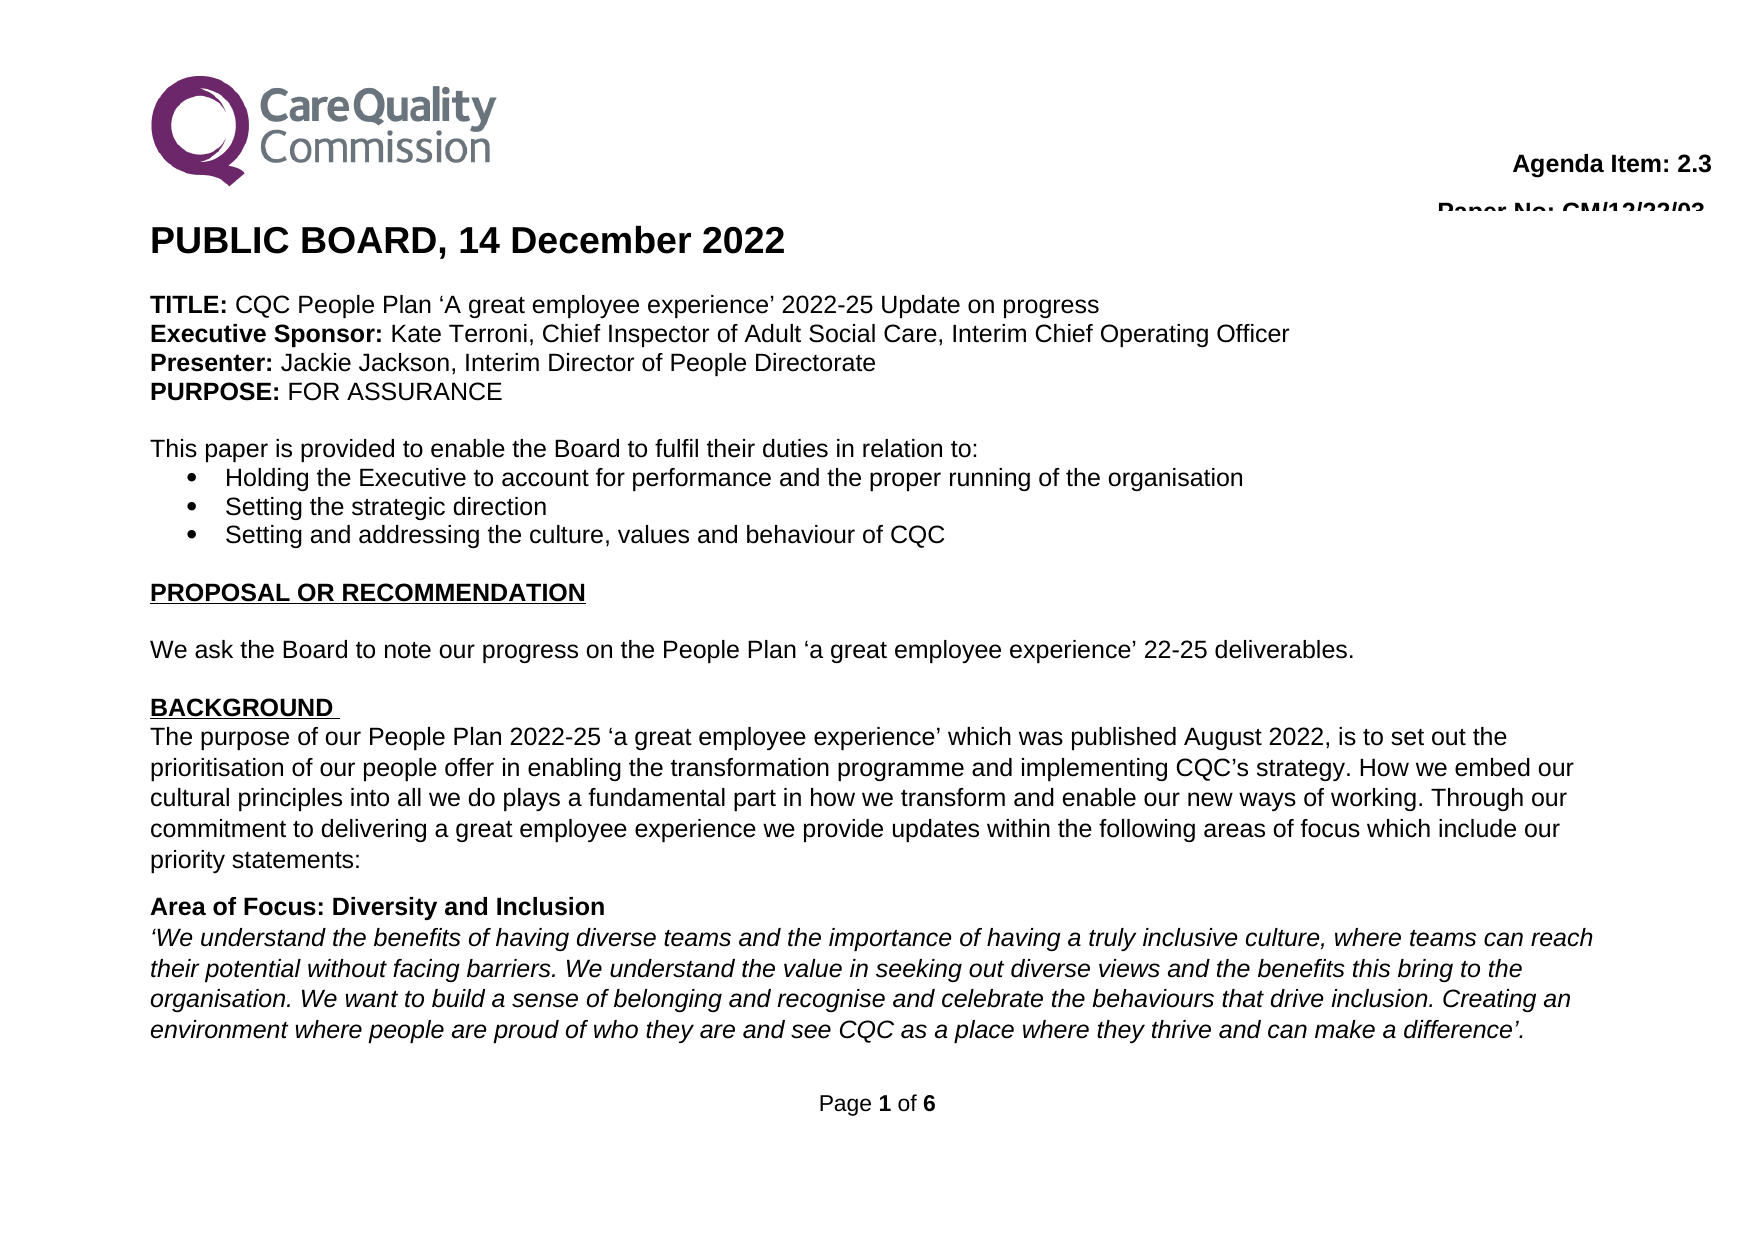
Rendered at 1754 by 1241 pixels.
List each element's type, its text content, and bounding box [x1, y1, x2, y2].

text ‘We understand the benefits of having diverse teams and the importance of having a truly inclusive culture, where teams can reach their potential without facing barriers. We understand the value in seeking out diverse views and the benefits this bring to the organisation. We want to build a sense of belonging and recognise and celebrate the behaviours that drive inclusion. Creating an environment where people are proud of who they are and see CQC as a place where they thrive and can make a difference’. [150, 923, 1604, 1044]
text Presenter: Jackie Jackson, Interim Director of People Directorate [150, 348, 1604, 376]
list Setting and addressing the culture, values and behaviour of CQC [187, 520, 1604, 549]
text PURPOSE: FOR ASSURANCE [150, 376, 1604, 405]
text The purpose of our People Plan 2022-25 ‘a great employee experience’ which was published August 2022, is to set out the prioritisation of our people offer in enabling the transformation programme and implementing CQC’s strategy. How we embed our cultural principles into all we do plays a fundamental part in how we transform and enable our new ways of working. Through our commitment to delivering a great employee experience we provide updates within the following areas of focus which include our priority statements: [150, 722, 1604, 873]
text We ask the Board to note our progress on the People Plan ‘a great employee experience’ 22-25 deliverables. [150, 636, 1604, 664]
text BACKGROUND [150, 693, 1604, 722]
list Setting the strategic direction [187, 492, 1604, 520]
text This paper is provided to enable the Board to fulfil their duties in relation to: [150, 434, 1604, 463]
list Holding the Executive to account for performance and the proper running of the organisation [187, 463, 1604, 492]
text Area of Focus: Diversity and Inclusion [150, 892, 1604, 921]
text PUBLIC BOARD, 14 December 2022 [150, 218, 1604, 261]
text Executive Sponsor: Kate Terroni, Chief Inspector of Adult Social Care, Interim Chief Operating Officer [150, 319, 1604, 348]
text PROPOSAL OR RECOMMENDATION [150, 578, 1604, 607]
text TITLE: CQC People Plan ‘A great employee experience’ 2022-25 Update on progress [150, 290, 1604, 319]
